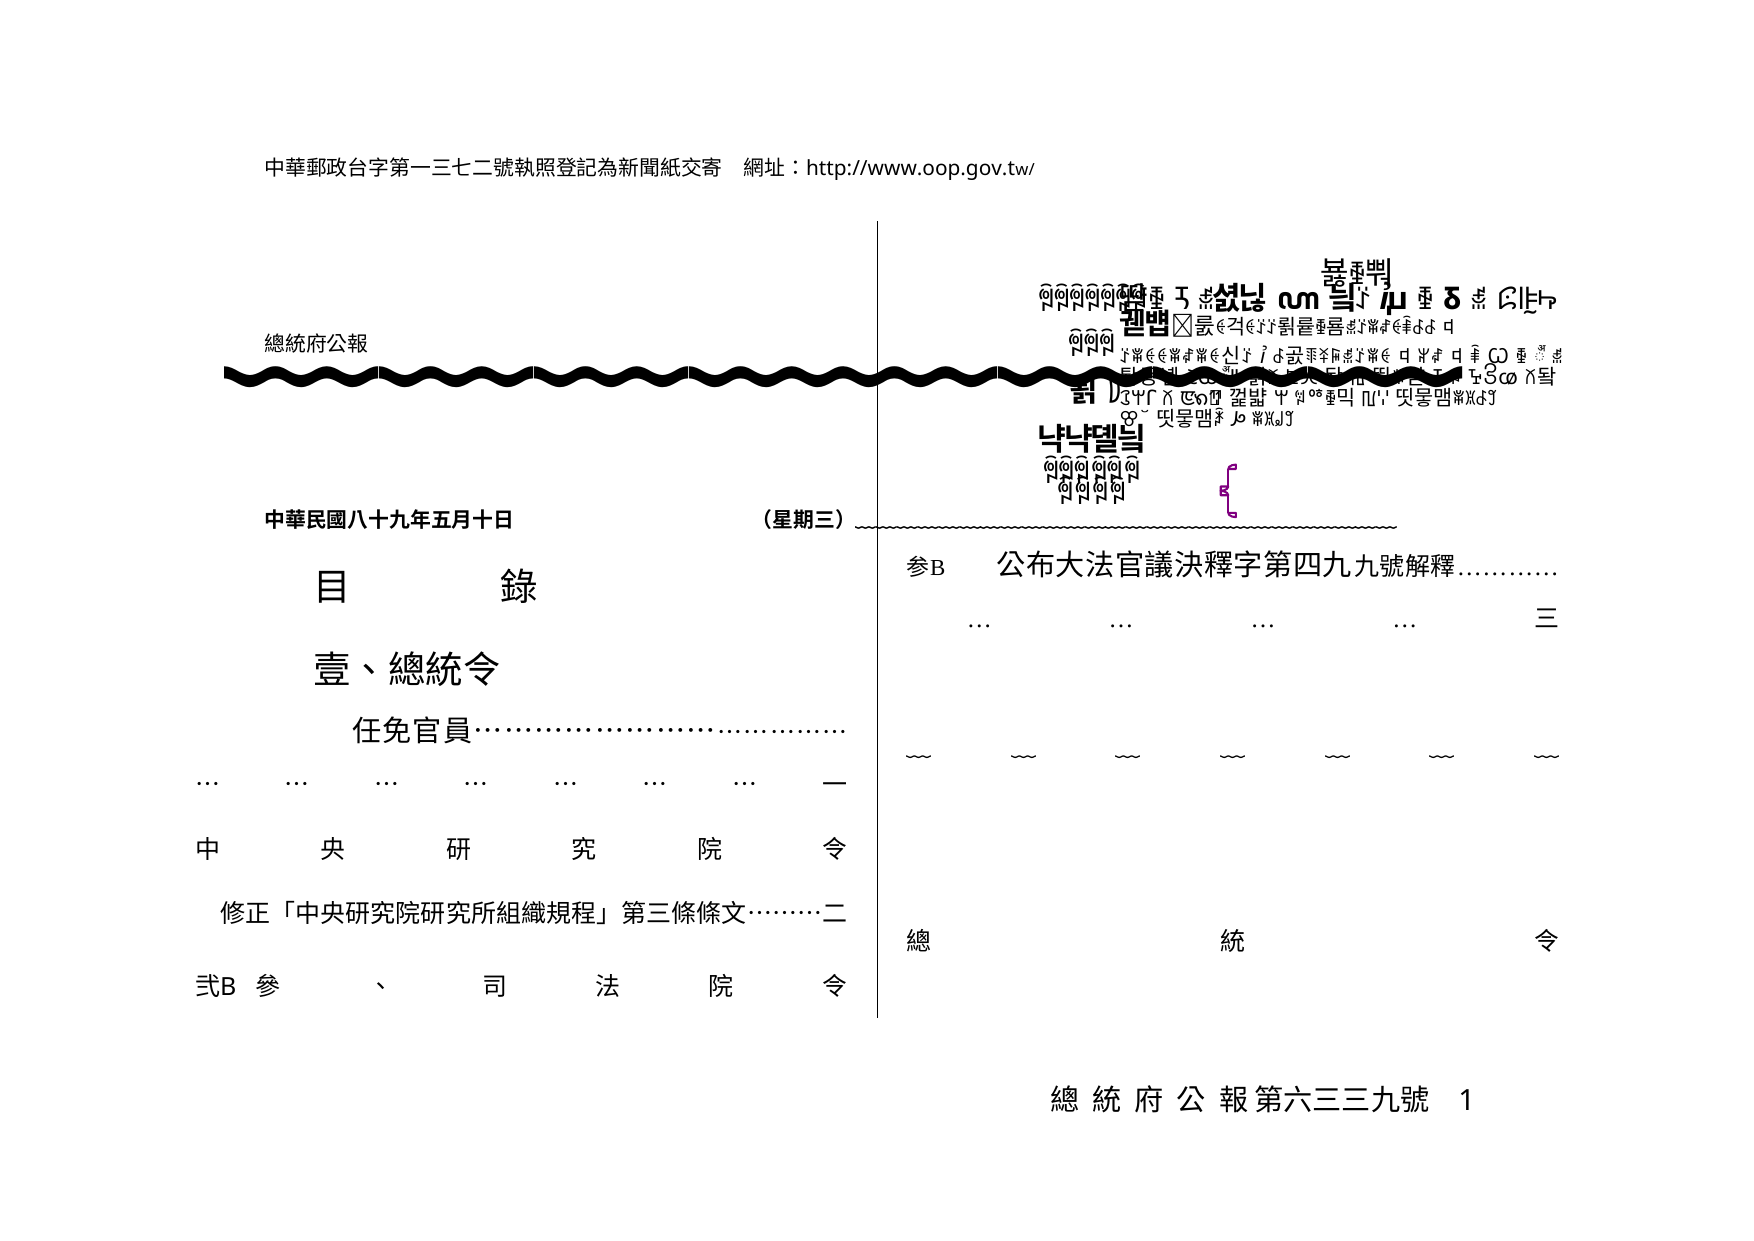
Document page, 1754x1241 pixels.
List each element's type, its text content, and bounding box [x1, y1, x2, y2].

text 中央研究院令 [195, 817, 847, 869]
text 任免官員……………………………………………………一 [195, 700, 847, 804]
text 修正「中央研究院研究所組織規程」第三條條文………二 [195, 881, 847, 933]
list 參、司法院令 [195, 946, 847, 1008]
text 壹、總統令 [195, 617, 847, 700]
text ﹏﹏﹏﹏﹏﹏﹏ [907, 714, 1559, 767]
list 公布大法官議決釋字第四九九號解釋……………………三 [907, 222, 1559, 637]
text 總統令 [907, 908, 1559, 960]
text 目 錄 [195, 222, 847, 617]
